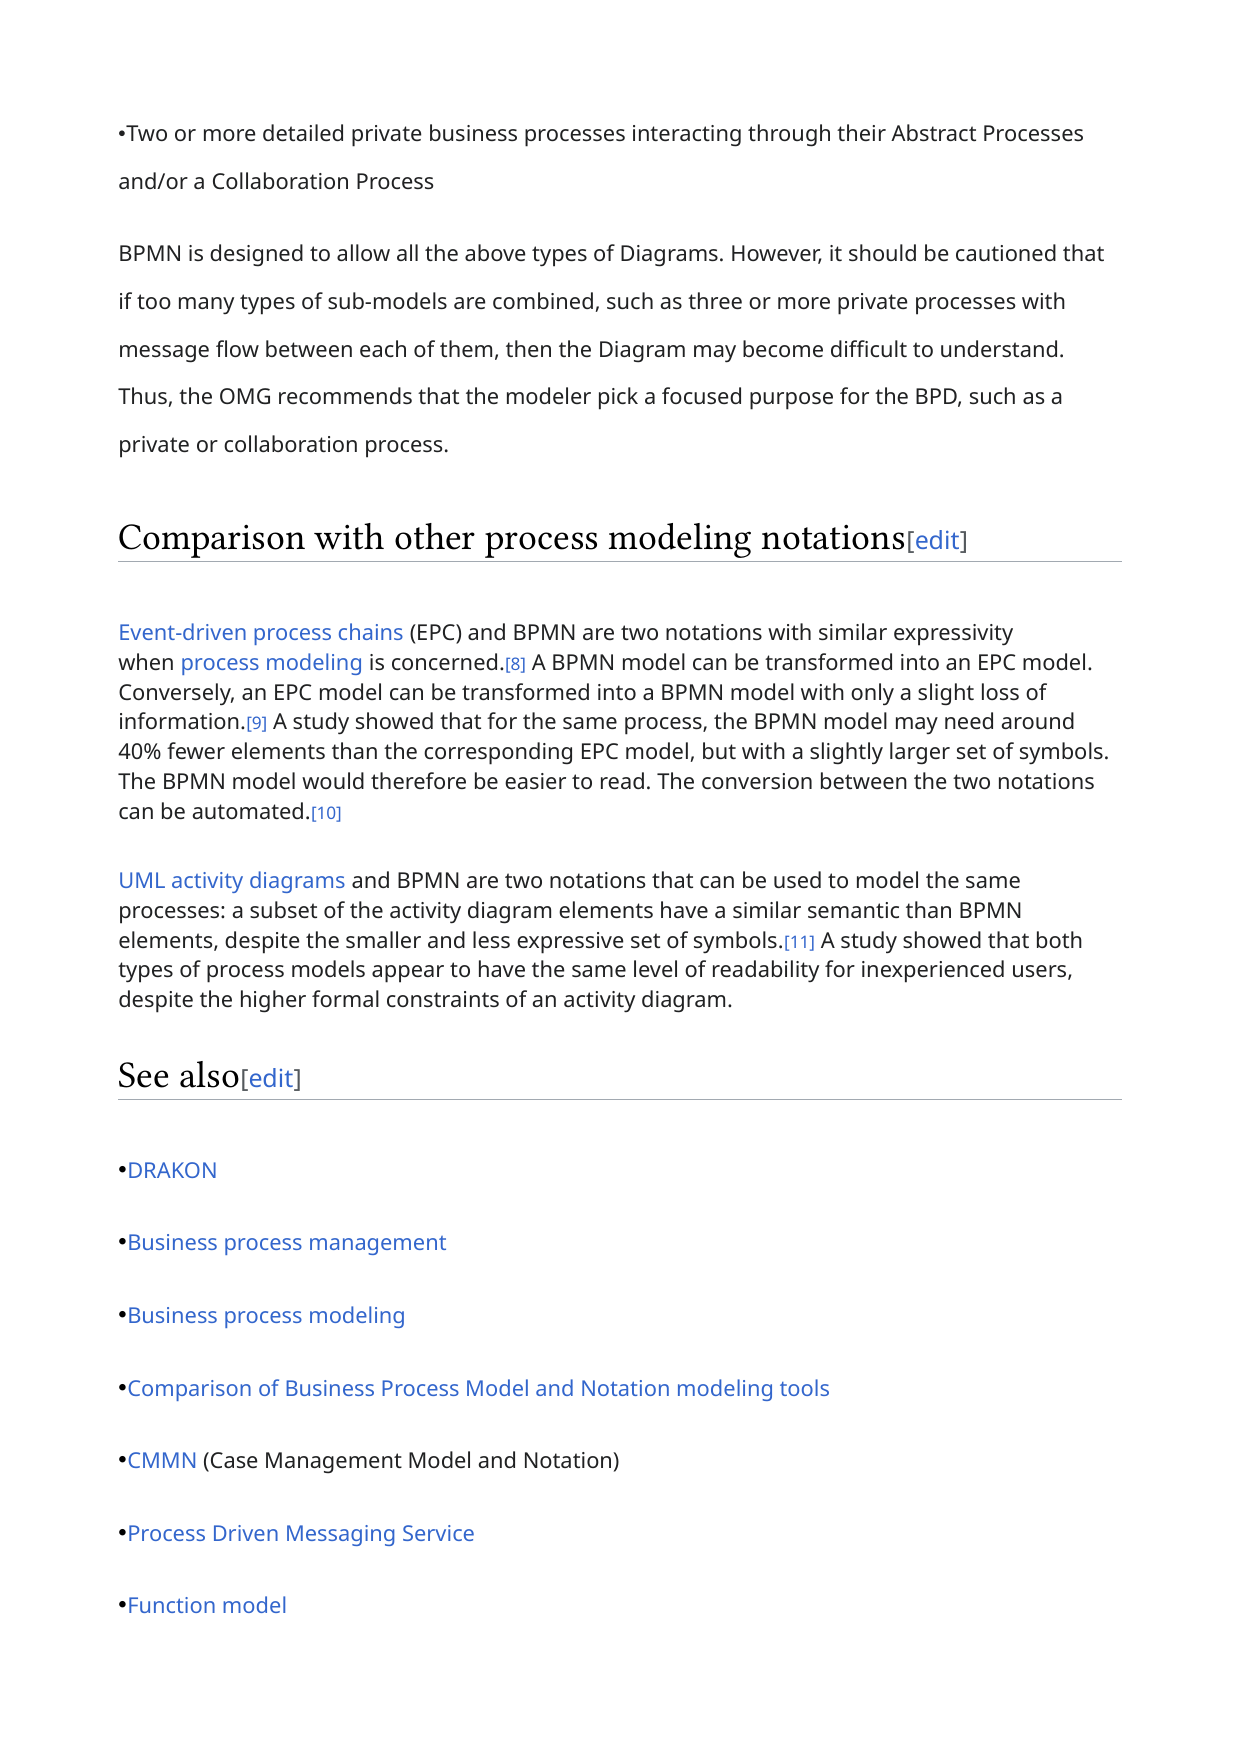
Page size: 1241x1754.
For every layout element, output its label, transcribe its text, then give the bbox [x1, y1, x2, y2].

list Business process management [118, 1227, 1122, 1257]
text BPMN is designed to allow all the above types of Diagrams. However, it should be cautioned that if too many types of sub-models are combined, such as three or more private processes with message flow between each of them, then the Diagram may become difficult to understand. Thus, the OMG recommends that the modeler pick a focused purpose for the BPD, such as a private or collaboration process. [118, 238, 1122, 458]
text UML activity diagrams and BPMN are two notations that can be used to model the same processes: a subset of the activity diagram elements have a similar semantic than BPMN elements, despite the smaller and less expressive set of symbols.[11] A study showed that both types of process models appear to have the same level of readability for inexperienced users, despite the higher formal constraints of an activity diagram. [118, 865, 1122, 1014]
list Business process modeling [118, 1300, 1122, 1330]
list Two or more detailed private business processes interacting through their Abstract Processes and/or a Collaboration Process [118, 118, 1122, 196]
list Function model [118, 1590, 1122, 1620]
list Process Driven Messaging Service [118, 1518, 1122, 1547]
list Comparison of Business Process Model and Notation modeling tools [118, 1372, 1122, 1402]
text Event-driven process chains (EPC) and BPMN are two notations with similar expressivity when process modeling is concerned.[8] A BPMN model can be transformed into an EPC model. Conversely, an EPC model can be transformed into a BPMN model with only a slight loss of information.[9] A study showed that for the same process, the BPMN model may need around 40% fewer elements than the corresponding EPC model, but with a slightly larger set of symbols. The BPMN model would therefore be easier to read. The conversion between the two notations can be automated.[10] [118, 617, 1122, 826]
subtitle Comparison with other process modeling notations[edit] [118, 516, 1122, 561]
list DRAKON [118, 1155, 1122, 1184]
subtitle See also[edit] [118, 1054, 1122, 1099]
list CMMN (Case Management Model and Notation) [118, 1445, 1122, 1475]
